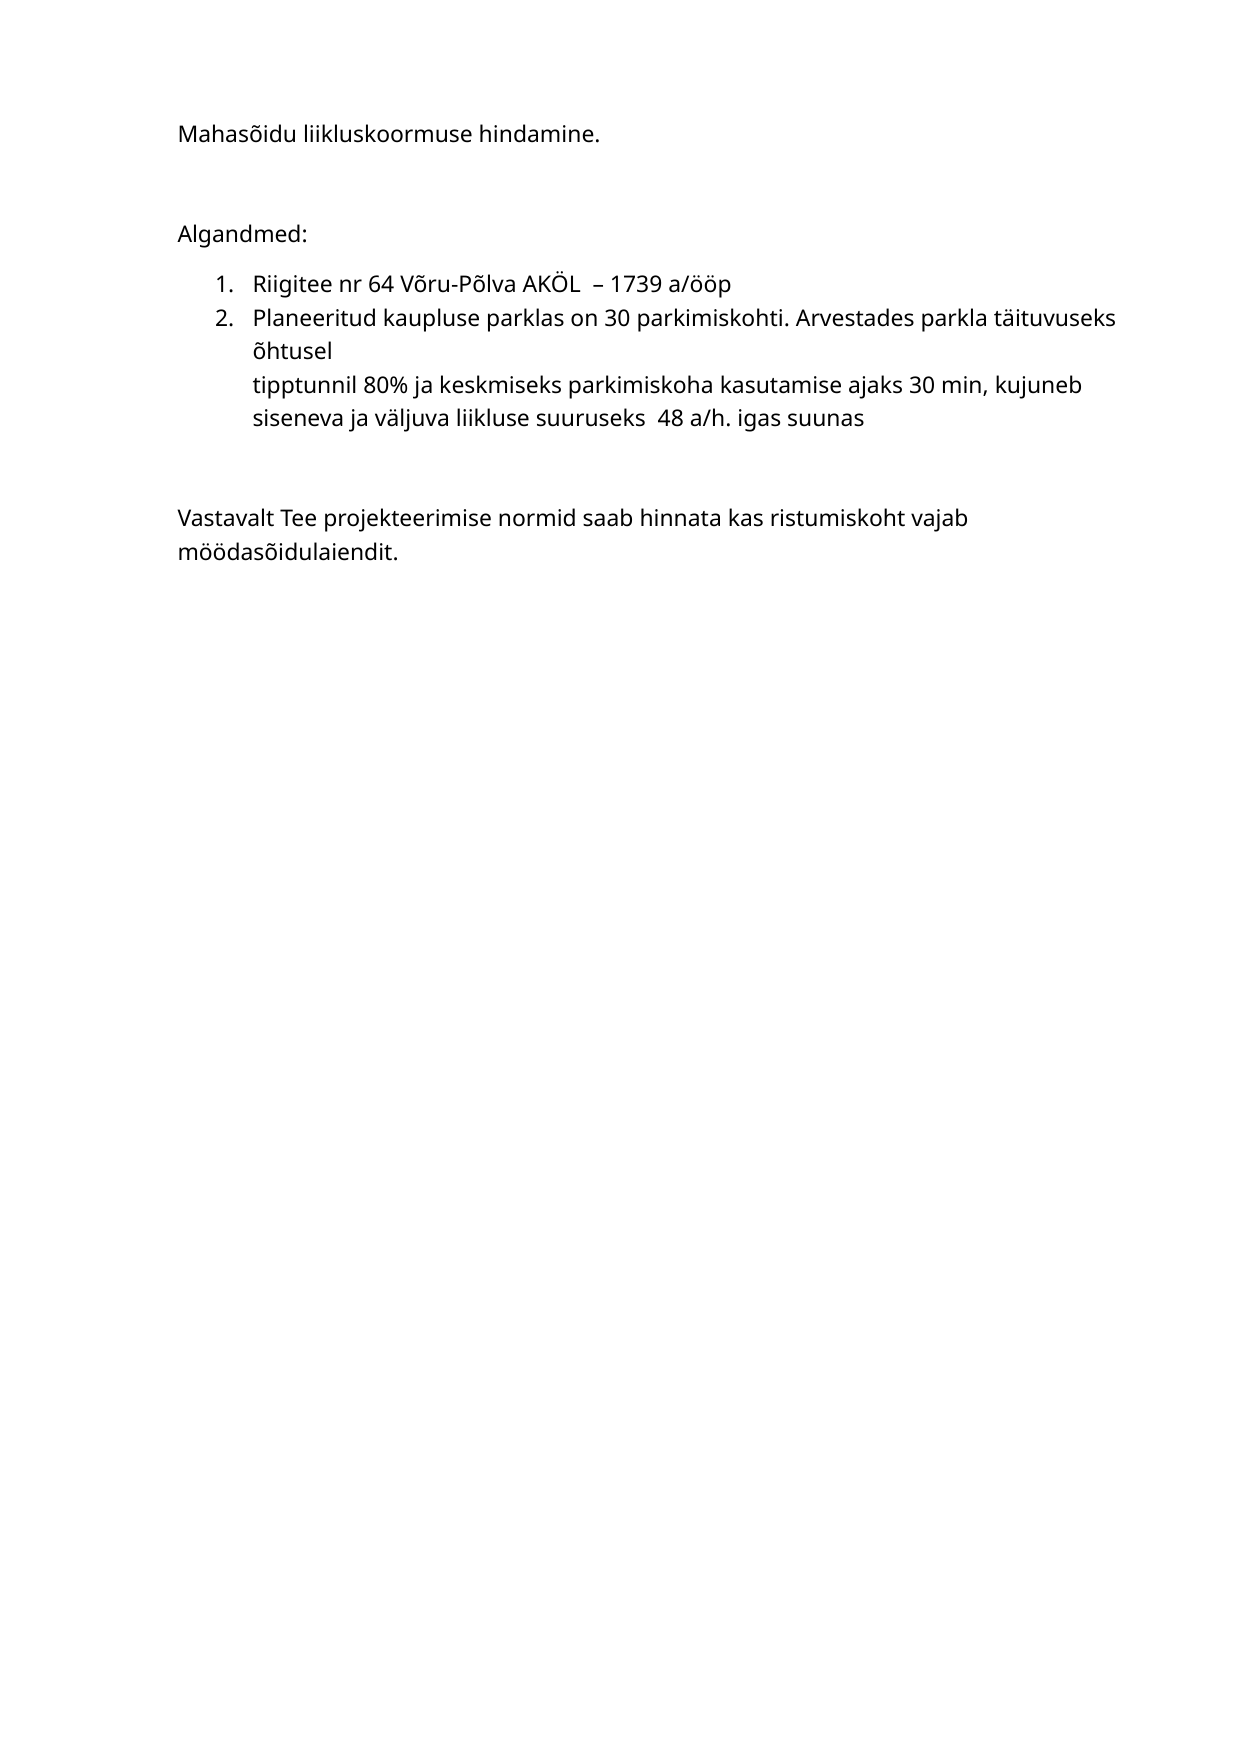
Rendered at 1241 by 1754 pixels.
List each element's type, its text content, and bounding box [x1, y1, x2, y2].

text Vastavalt Tee projekteerimise normid saab hinnata kas ristumiskoht vajab möödasõidulaiendit. [177, 502, 1152, 567]
list Riigitee nr 64 Võru-Põlva AKÖL – 1739 a/ööp [215, 268, 1152, 300]
text Algandmed: [177, 218, 1152, 249]
list tipptunnil 80% ja keskmiseks parkimiskoha kasutamise ajaks 30 min, kujuneb siseneva ja väljuva liikluse suuruseks 48 a/h. igas suunas [252, 369, 1152, 433]
list Planeeritud kaupluse parklas on 30 parkimiskohti. Arvestades parkla täituvuseks õhtusel [215, 302, 1152, 367]
text Mahasõidu liikluskoormuse hindamine. [177, 118, 1152, 149]
